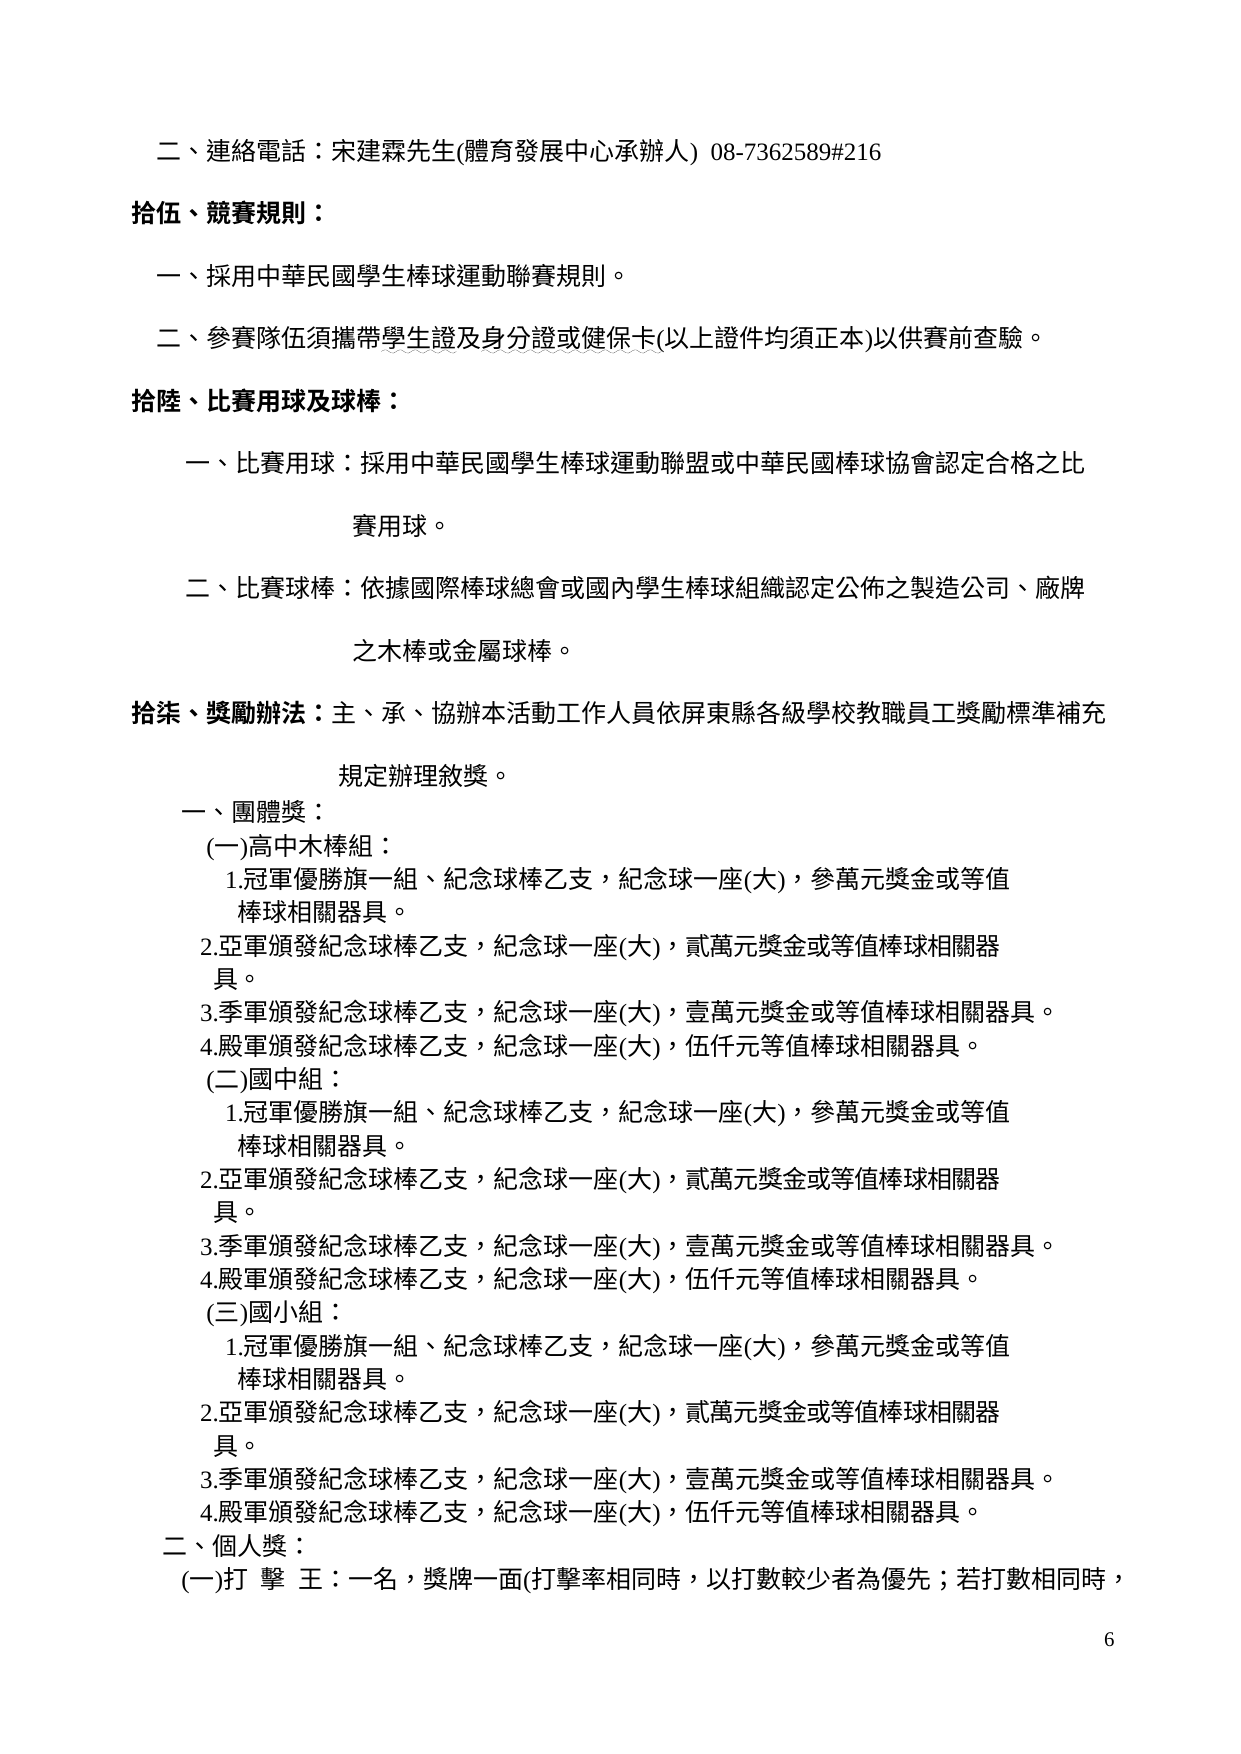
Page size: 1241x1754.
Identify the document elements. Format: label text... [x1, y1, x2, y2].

text 4.殿軍頒發紀念球棒乙支，紀念球一座(大)，伍仟元等值棒球相關器具。 [131, 1262, 1106, 1295]
text 4.殿軍頒發紀念球棒乙支，紀念球一座(大)，伍仟元等值棒球相關器具。 [131, 1495, 1106, 1528]
text 二、比賽球棒：依據國際棒球總會或國內學生棒球組織認定公佈之製造公司、廠牌之木棒或金屬球棒。 [186, 545, 1106, 670]
text 2.亞軍頒發紀念球棒乙支，紀念球一座(大)，貳萬元獎金或等值棒球相關器 [131, 1162, 1106, 1195]
text 二、參賽隊伍須攜帶學生證及身分證或健保卡(以上證件均須正本)以供賽前查驗。 [131, 295, 1106, 358]
text 拾伍、競賽規則： [131, 170, 1106, 233]
text 拾柒、獎勵辦法：主、承、協辦本活動工作人員依屏東縣各級學校教職員工獎勵標準補充規定辦理敘獎。 [131, 670, 1106, 795]
text 3.季軍頒發紀念球棒乙支，紀念球一座(大)，壹萬元獎金或等值棒球相關器具。 [131, 1228, 1106, 1262]
text 3.季軍頒發紀念球棒乙支，紀念球一座(大)，壹萬元獎金或等值棒球相關器具。 [131, 1462, 1106, 1495]
text 拾陸、比賽用球及球棒： [131, 358, 1106, 420]
text 棒球相關器具。 [131, 1362, 1106, 1395]
text 具。 [131, 962, 1106, 995]
text 二、連絡電話：宋建霖先生(體育發展中心承辦人) 08-7362589#216 [131, 108, 1106, 170]
text 一、團體獎： [131, 795, 1106, 828]
text 1.冠軍優勝旗一組、紀念球棒乙支，紀念球一座(大)，參萬元獎金或等值 [131, 1095, 1106, 1128]
text 棒球相關器具。 [131, 1128, 1106, 1162]
text 具。 [131, 1195, 1106, 1228]
text 一、比賽用球：採用中華民國學生棒球運動聯盟或中華民國棒球協會認定合格之比賽用球。 [186, 420, 1106, 545]
text 2.亞軍頒發紀念球棒乙支，紀念球一座(大)，貳萬元獎金或等值棒球相關器 [131, 928, 1106, 962]
text (二)國中組： [131, 1062, 1106, 1095]
text (三)國小組： [131, 1295, 1106, 1328]
text 1.冠軍優勝旗一組、紀念球棒乙支，紀念球一座(大)，參萬元獎金或等值 [131, 1328, 1106, 1362]
text 二、個人獎： [131, 1528, 1106, 1562]
text 3.季軍頒發紀念球棒乙支，紀念球一座(大)，壹萬元獎金或等值棒球相關器具。 [131, 995, 1106, 1028]
text 2.亞軍頒發紀念球棒乙支，紀念球一座(大)，貳萬元獎金或等值棒球相關器 [131, 1395, 1106, 1428]
text 4.殿軍頒發紀念球棒乙支，紀念球一座(大)，伍仟元等值棒球相關器具。 [131, 1028, 1106, 1062]
text 具。 [131, 1428, 1106, 1462]
text 一、採用中華民國學生棒球運動聯賽規則。 [131, 233, 1106, 295]
text 1.冠軍優勝旗一組、紀念球棒乙支，紀念球一座(大)，參萬元獎金或等值 [131, 862, 1106, 895]
text (一)高中木棒組： [131, 828, 1106, 862]
text 棒球相關器具。 [131, 895, 1106, 928]
text (一)打 擊 王：一名，獎牌一面(打擊率相同時，以打數較少者為優先；若打數相同時，再依序比打點、壘打數，多者優先)。 [131, 1562, 1106, 1595]
